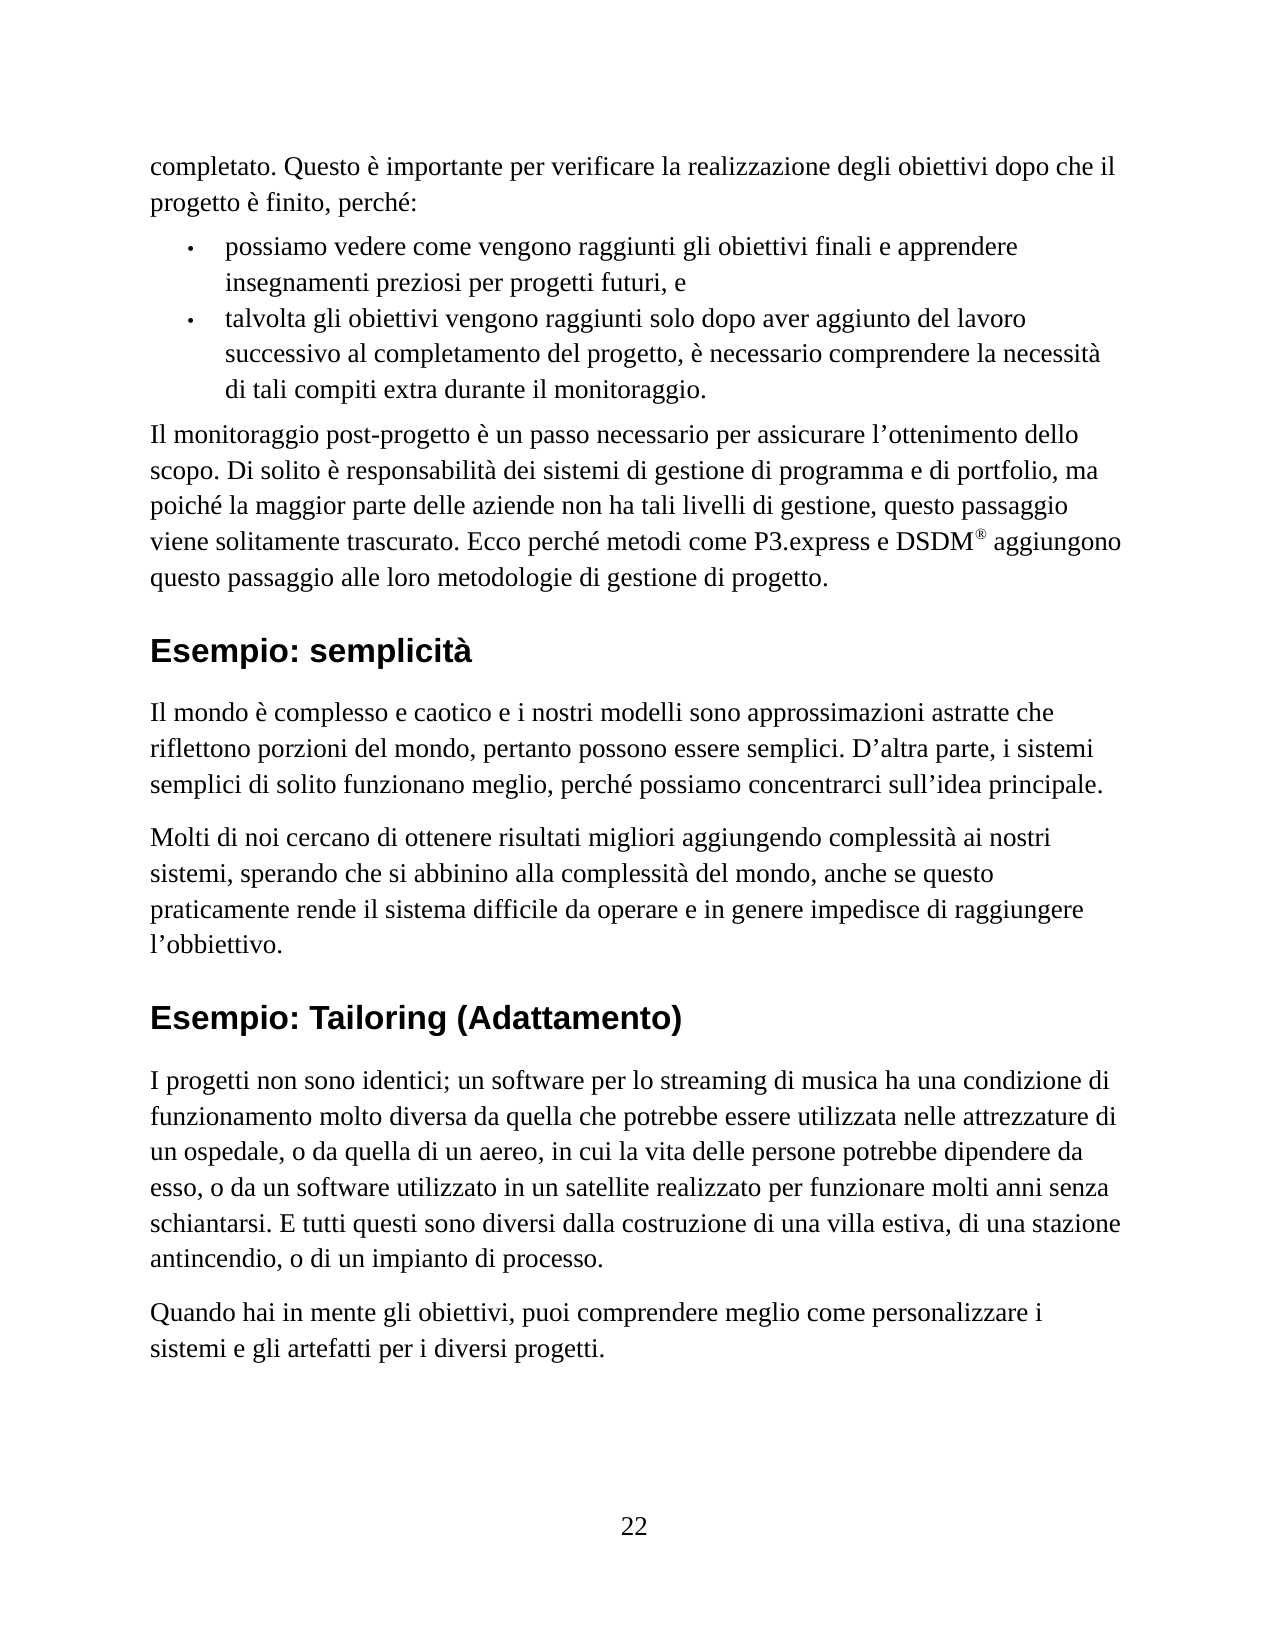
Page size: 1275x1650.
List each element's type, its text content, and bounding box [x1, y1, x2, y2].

subtitle Esempio: Tailoring (Adattamento) [150, 998, 1125, 1037]
text I progetti non sono identici; un software per lo streaming di musica ha una condizione di funzionamento molto diversa da quella che potrebbe essere utilizzata nelle attrezzature di un ospedale, o da quella di un aereo, in cui la vita delle persone potrebbe dipendere da esso, o da un software utilizzato in un satellite realizzato per funzionare molti anni senza schiantarsi. E tutti questi sono diversi dalla costruzione di una villa estiva, di una stazione antincendio, o di un impianto di processo. [150, 1064, 1125, 1274]
list possiamo vedere come vengono raggiunti gli obiettivi finali e apprendere insegnamenti preziosi per progetti futuri, e [187, 230, 1125, 297]
text Il monitoraggio post-progetto è un passo necessario per assicurare l’ottenimento dello scopo. Di solito è responsabilità dei sistemi di gestione di programma e di portfolio, ma poiché la maggior parte delle aziende non ha tali livelli di gestione, questo passaggio viene solitamente trascurato. Ecco perché metodi come P3.express e DSDM® aggiungono questo passaggio alle loro metodologie di gestione di progetto. [150, 418, 1125, 592]
text completato. Questo è importante per verificare la realizzazione degli obiettivi dopo che il progetto è finito, perché: [150, 150, 1125, 217]
text Il mondo è complesso e caotico e i nostri modelli sono approssimazioni astratte che riflettono porzioni del mondo, pertanto possono essere semplici. D’altra parte, i sistemi semplici di solito funzionano meglio, perché possiamo concentrarci sull’idea principale. [150, 696, 1125, 799]
subtitle Esempio: semplicità [150, 631, 1125, 669]
list talvolta gli obiettivi vengono raggiunti solo dopo aver aggiunto del lavoro successivo al completamento del progetto, è necessario comprendere la necessità di tali compiti extra durante il monitoraggio. [187, 302, 1125, 404]
text Molti di noi cercano di ottenere risultati migliori aggiungendo complessità ai nostri sistemi, sperando che si abbinino alla complessità del mondo, anche se questo praticamente rende il sistema difficile da operare e in genere impedisce di raggiungere l’obbiettivo. [150, 821, 1125, 960]
text Quando hai in mente gli obiettivi, puoi comprendere meglio come personalizzare i sistemi e gli artefatti per i diversi progetti. [150, 1296, 1125, 1363]
